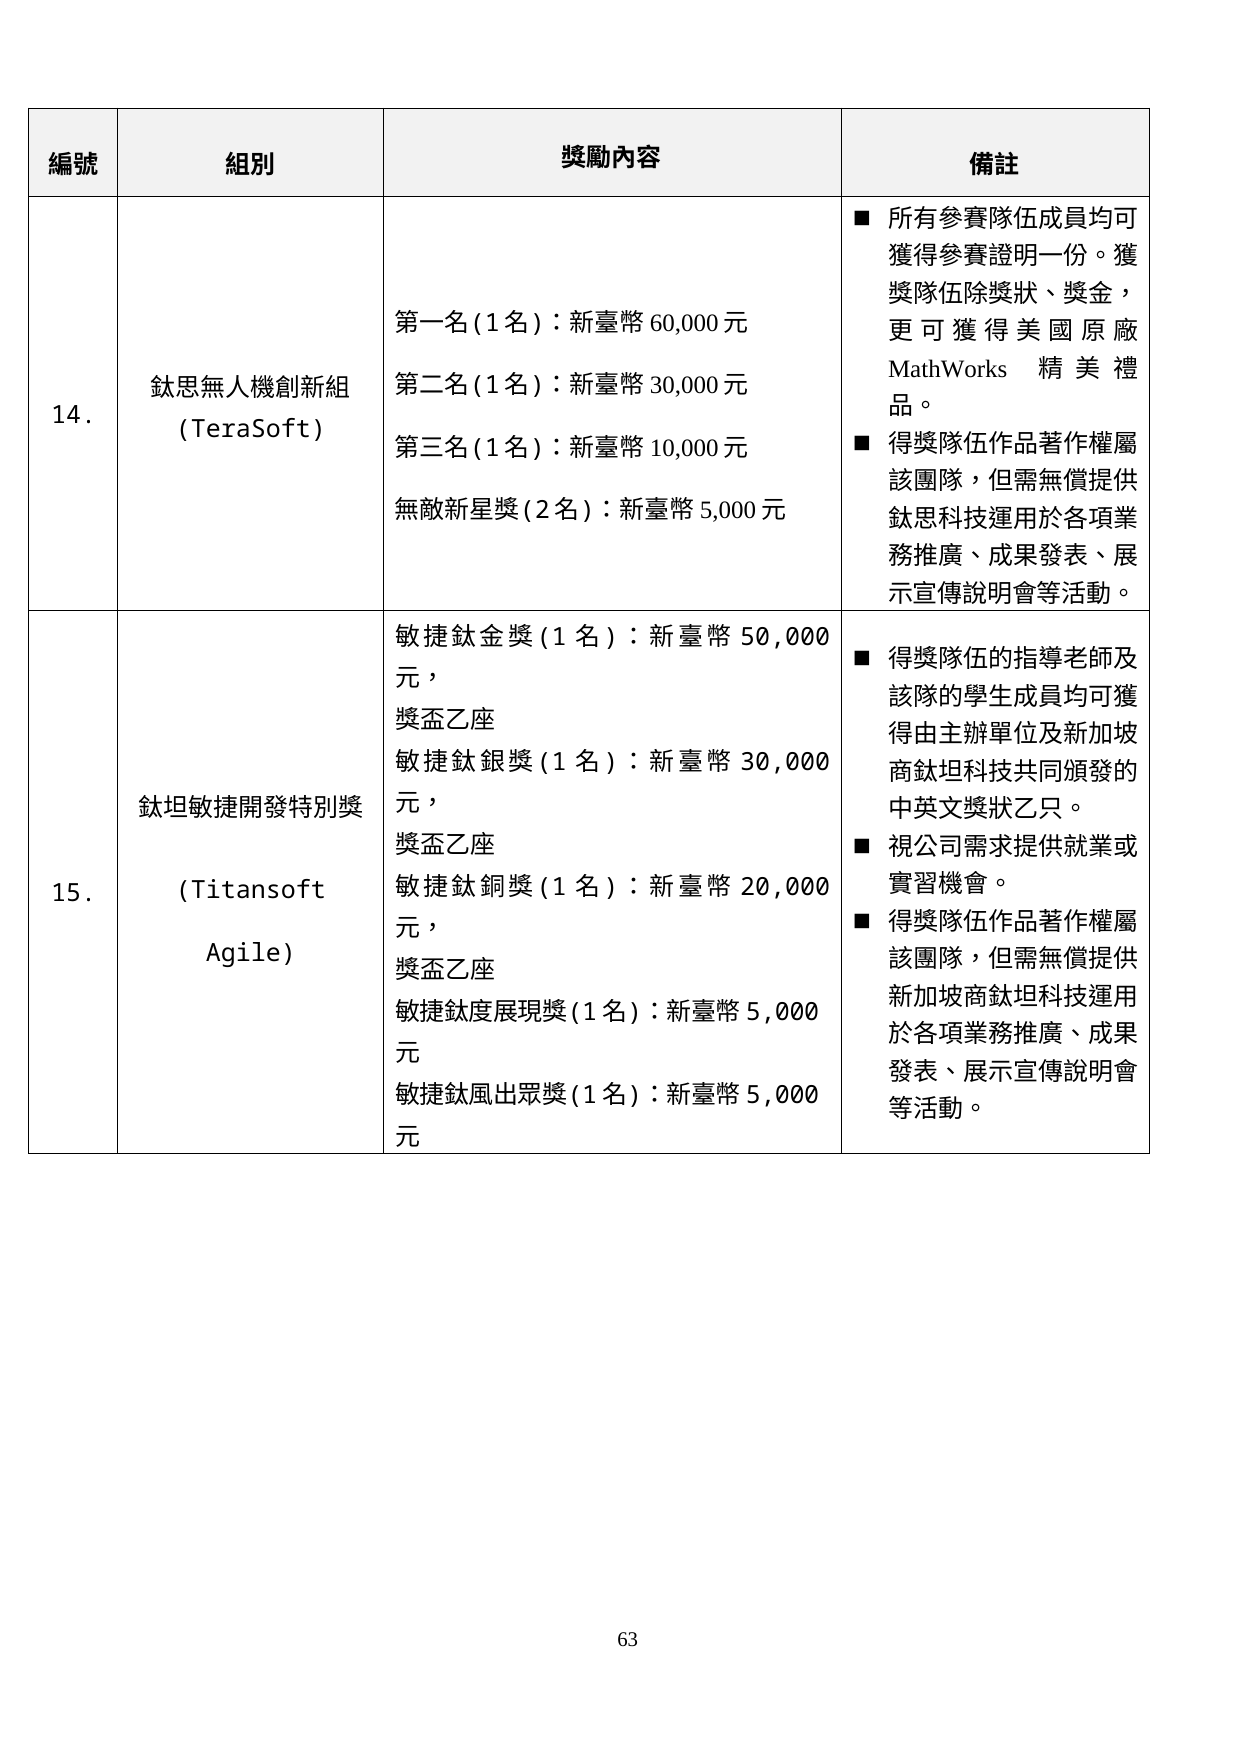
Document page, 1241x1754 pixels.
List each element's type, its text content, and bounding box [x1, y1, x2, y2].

table_cell 所有參賽隊伍成員均可獲得參賽證明一份。獲獎隊伍除獎狀、獎金，更可獲得美國原廠MathWorks 精美禮品。 得獎隊伍作品著作權屬該團隊，但需無償提供鈦思科技運用於各項業務推廣、成果發表、展示宣傳說明會等活動。 [842, 197, 1149, 610]
table_cell 得獎隊伍的指導老師及該隊的學生成員均可獲得由主辦單位及新加坡商鈦坦科技共同頒發的中英文獎狀乙只。 視公司需求提供就業或實習機會。 得獎隊伍作品著作權屬該團隊，但需無償提供新加坡商鈦坦科技運用於各項業務推廣、成果發表、展示宣傳說明會等活動。 [842, 611, 1149, 1152]
table_header 組別 [118, 109, 383, 196]
table_header 備註 [842, 109, 1149, 196]
table_cell 第一名(1名)：新臺幣60,000元 第二名(1名)：新臺幣30,000元 第三名(1名)：新臺幣10,000元 無敵新星獎(2名)：新臺幣5,000元 [384, 197, 841, 610]
table_header 編號 [29, 109, 117, 196]
table_cell 鈦坦敏捷開發特別獎 (Titansoft Agile) [118, 611, 383, 1152]
table_header 獎勵內容 [384, 109, 841, 196]
table_cell 鈦思無人機創新組 (TeraSoft) [118, 197, 383, 610]
table_cell [29, 611, 117, 1152]
table_cell 敏捷鈦金獎(1名)：新臺幣50,000元， 獎盃乙座 敏捷鈦銀獎(1名)：新臺幣30,000元， 獎盃乙座 敏捷鈦銅獎(1名)：新臺幣20,000元， 獎盃乙座 敏捷鈦度展現獎(1名)：新臺幣5,000元 敏捷鈦風出眾獎(1名)：新臺幣5,000元 [384, 611, 841, 1152]
table_cell [29, 197, 117, 610]
